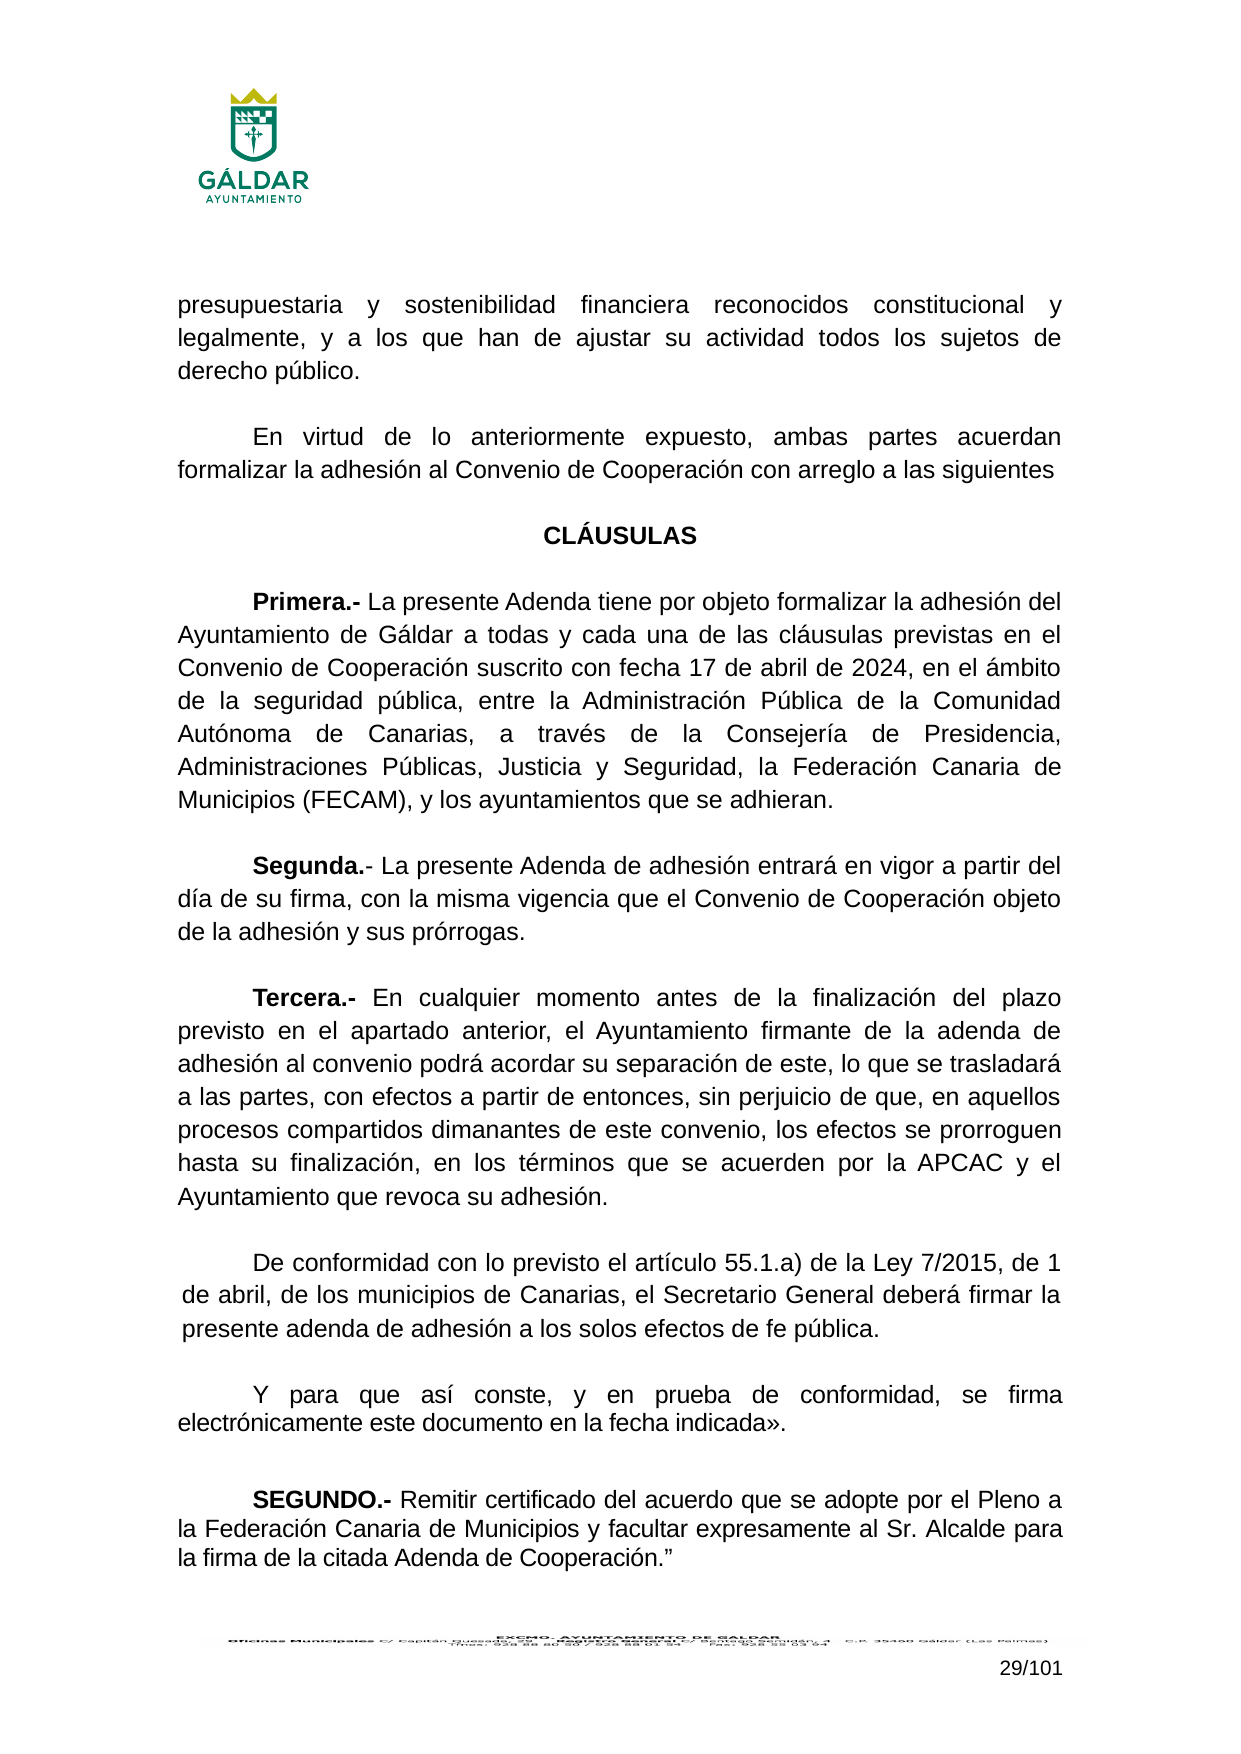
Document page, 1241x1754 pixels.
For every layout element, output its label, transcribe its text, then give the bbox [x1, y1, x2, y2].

picture [228, 1636, 1059, 1646]
picture [181, 73, 325, 217]
text presupuestaria y sostenibilidad financiera reconocidos constitucional y legalmente, y a los que han de ajustar su actividad todos los sujetos de derecho público. [177, 290, 1063, 385]
text SEGUNDO.- Remitir certificado del acuerdo que se adopte por el Pleno a la Federación Canaria de Municipios y facultar expresamente al Sr. Alcalde para la firma de la citada Adenda de Cooperación.” [177, 1485, 1063, 1571]
text Segunda.- La presente Adenda de adhesión entrará en vigor a partir del día de su firma, con la misma vigencia que el Convenio de Cooperación objeto de la adhesión y sus prórrogas. [177, 851, 1063, 946]
text CLÁUSULAS [177, 521, 1063, 550]
text De conformidad con lo previsto el artículo 55.1.a) de la Ley 7/2015, de 1 de abril, de los municipios de Canarias, el Secretario General deberá firmar la presente adenda de adhesión a los solos efectos de fe pública. [181, 1247, 1063, 1342]
text Tercera.- En cualquier momento antes de la finalización del plazo previsto en el apartado anterior, el Ayuntamiento firmante de la adenda de adhesión al convenio podrá acordar su separación de este, lo que se trasladará a las partes, con efectos a partir de entonces, sin perjuicio de que, en aquellos procesos compartidos dimanantes de este convenio, los efectos se prorroguen hasta su finalización, en los términos que se acuerden por la APCAC y el Ayuntamiento que revoca su adhesión. [177, 983, 1063, 1210]
text En virtud de lo anteriormente expuesto, ambas partes acuerdan formalizar la adhesión al Convenio de Cooperación con arreglo a las siguientes [177, 422, 1063, 484]
text Primera.- La presente Adenda tiene por objeto formalizar la adhesión del Ayuntamiento de Gáldar a todas y cada una de las cláusulas previstas en el Convenio de Cooperación suscrito con fecha 17 de abril de 2024, en el ámbito de la seguridad pública, entre la Administración Pública de la Comunidad Autónoma de Canarias, a través de la Consejería de Presidencia, Administraciones Públicas, Justicia y Seguridad, la Federación Canaria de Municipios (FECAM), y los ayuntamientos que se adhieran. [177, 587, 1063, 814]
text Y para que así conste, y en prueba de conformidad, se firma electrónicamente este documento en la fecha indicada». [177, 1379, 1063, 1437]
